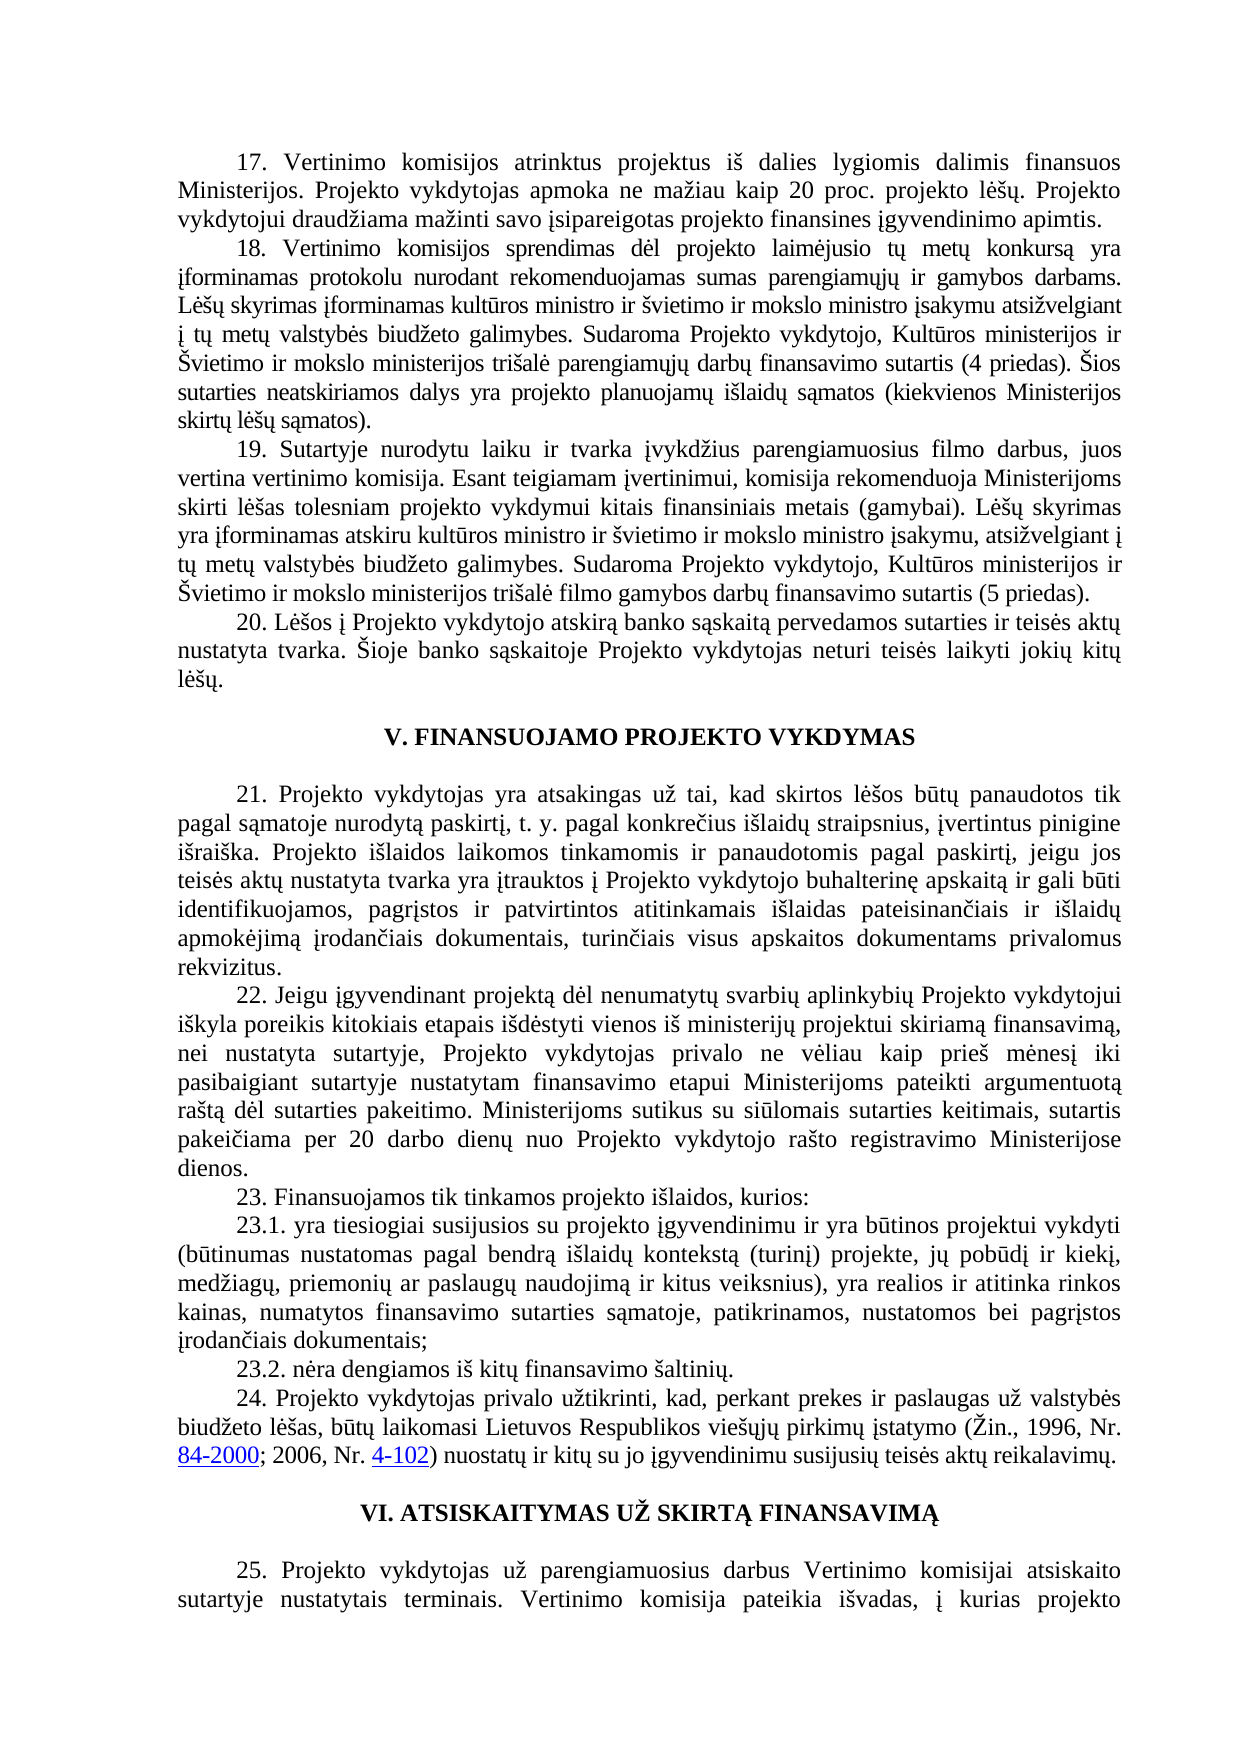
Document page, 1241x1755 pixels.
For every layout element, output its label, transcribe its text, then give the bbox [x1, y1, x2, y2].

text 18. Vertinimo komisijos sprendimas dėl projekto laimėjusio tų metų konkursą yra įforminamas protokolu nurodant rekomenduojamas sumas parengiamųjų ir gamybos darbams. Lėšų skyrimas įforminamas kultūros ministro ir švietimo ir mokslo ministro įsakymu atsižvelgiant į tų metų valstybės biudžeto galimybes. Sudaroma Projekto vykdytojo, Kultūros ministerijos ir Švietimo ir mokslo ministerijos trišalė parengiamųjų darbų finansavimo sutartis (4 priedas). Šios sutarties neatskiriamos dalys yra projekto planuojamų išlaidų sąmatos (kiekvienos Ministerijos skirtų lėšų sąmatos). [177, 233, 1122, 434]
text VI. ATSISKAITYMAS UŽ SKIRTĄ FINANSAVIMĄ [177, 1498, 1122, 1527]
text 24. Projekto vykdytojas privalo užtikrinti, kad, perkant prekes ir paslaugas už valstybės biudžeto lėšas, būtų laikomasi Lietuvos Respublikos viešųjų pirkimų įstatymo (Žin., 1996, Nr. 84-2000; 2006, Nr. 4-102) nuostatų ir kitų su jo įgyvendinimu susijusių teisės aktų reikalavimų. [177, 1383, 1122, 1469]
text 20. Lėšos į Projekto vykdytojo atskirą banko sąskaitą pervedamos sutarties ir teisės aktų nustatyta tvarka. Šioje banko sąskaitoje Projekto vykdytojas neturi teisės laikyti jokių kitų lėšų. [177, 607, 1122, 693]
text 22. Jeigu įgyvendinant projektą dėl nenumatytų svarbių aplinkybių Projekto vykdytojui iškyla poreikis kitokiais etapais išdėstyti vienos iš ministerijų projektui skiriamą finansavimą, nei nustatyta sutartyje, Projekto vykdytojas privalo ne vėliau kaip prieš mėnesį iki pasibaigiant sutartyje nustatytam finansavimo etapui Ministerijoms pateikti argumentuotą raštą dėl sutarties pakeitimo. Ministerijoms sutikus su siūlomais sutarties keitimais, sutartis pakeičiama per 20 darbo dienų nuo Projekto vykdytojo rašto registravimo Ministerijose dienos. [177, 981, 1122, 1182]
text 17. Vertinimo komisijos atrinktus projektus iš dalies lygiomis dalimis finansuos Ministerijos. Projekto vykdytojas apmoka ne mažiau kaip 20 proc. projekto lėšų. Projekto vykdytojui draudžiama mažinti savo įsipareigotas projekto finansines įgyvendinimo apimtis. [177, 147, 1122, 233]
text 23.1. yra tiesiogiai susijusios su projekto įgyvendinimu ir yra būtinos projektui vykdyti (būtinumas nustatomas pagal bendrą išlaidų kontekstą (turinį) projekte, jų pobūdį ir kiekį, medžiagų, priemonių ar paslaugų naudojimą ir kitus veiksnius), yra realios ir atitinka rinkos kainas, numatytos finansavimo sutarties sąmatoje, patikrinamos, nustatomos bei pagrįstos įrodančiais dokumentais; [177, 1211, 1122, 1354]
text 23. Finansuojamos tik tinkamos projekto išlaidos, kurios: [177, 1182, 1122, 1211]
text 25. Projekto vykdytojas už parengiamuosius darbus Vertinimo komisijai atsiskaito sutartyje nustatytais terminais. Vertinimo komisija pateikia išvadas, į kurias projekto [177, 1556, 1122, 1613]
text 21. Projekto vykdytojas yra atsakingas už tai, kad skirtos lėšos būtų panaudotos tik pagal sąmatoje nurodytą paskirtį, t. y. pagal konkrečius išlaidų straipsnius, įvertintus pinigine išraiška. Projekto išlaidos laikomos tinkamomis ir panaudotomis pagal paskirtį, jeigu jos teisės aktų nustatyta tvarka yra įtrauktos į Projekto vykdytojo buhalterinę apskaitą ir gali būti identifikuojamos, pagrįstos ir patvirtintos atitinkamais išlaidas pateisinančiais ir išlaidų apmokėjimą įrodančiais dokumentais, turinčiais visus apskaitos dokumentams privalomus rekvizitus. [177, 779, 1122, 981]
text V. FINANSUOJAMO PROJEKTO VYKDYMAS [177, 722, 1122, 751]
text 23.2. nėra dengiamos iš kitų finansavimo šaltinių. [177, 1354, 1122, 1383]
text 19. Sutartyje nurodytu laiku ir tvarka įvykdžius parengiamuosius filmo darbus, juos vertina vertinimo komisija. Esant teigiamam įvertinimui, komisija rekomenduoja Ministerijoms skirti lėšas tolesniam projekto vykdymui kitais finansiniais metais (gamybai). Lėšų skyrimas yra įforminamas atskiru kultūros ministro ir švietimo ir mokslo ministro įsakymu, atsižvelgiant į tų metų valstybės biudžeto galimybes. Sudaroma Projekto vykdytojo, Kultūros ministerijos ir Švietimo ir mokslo ministerijos trišalė filmo gamybos darbų finansavimo sutartis (5 priedas). [177, 434, 1122, 607]
